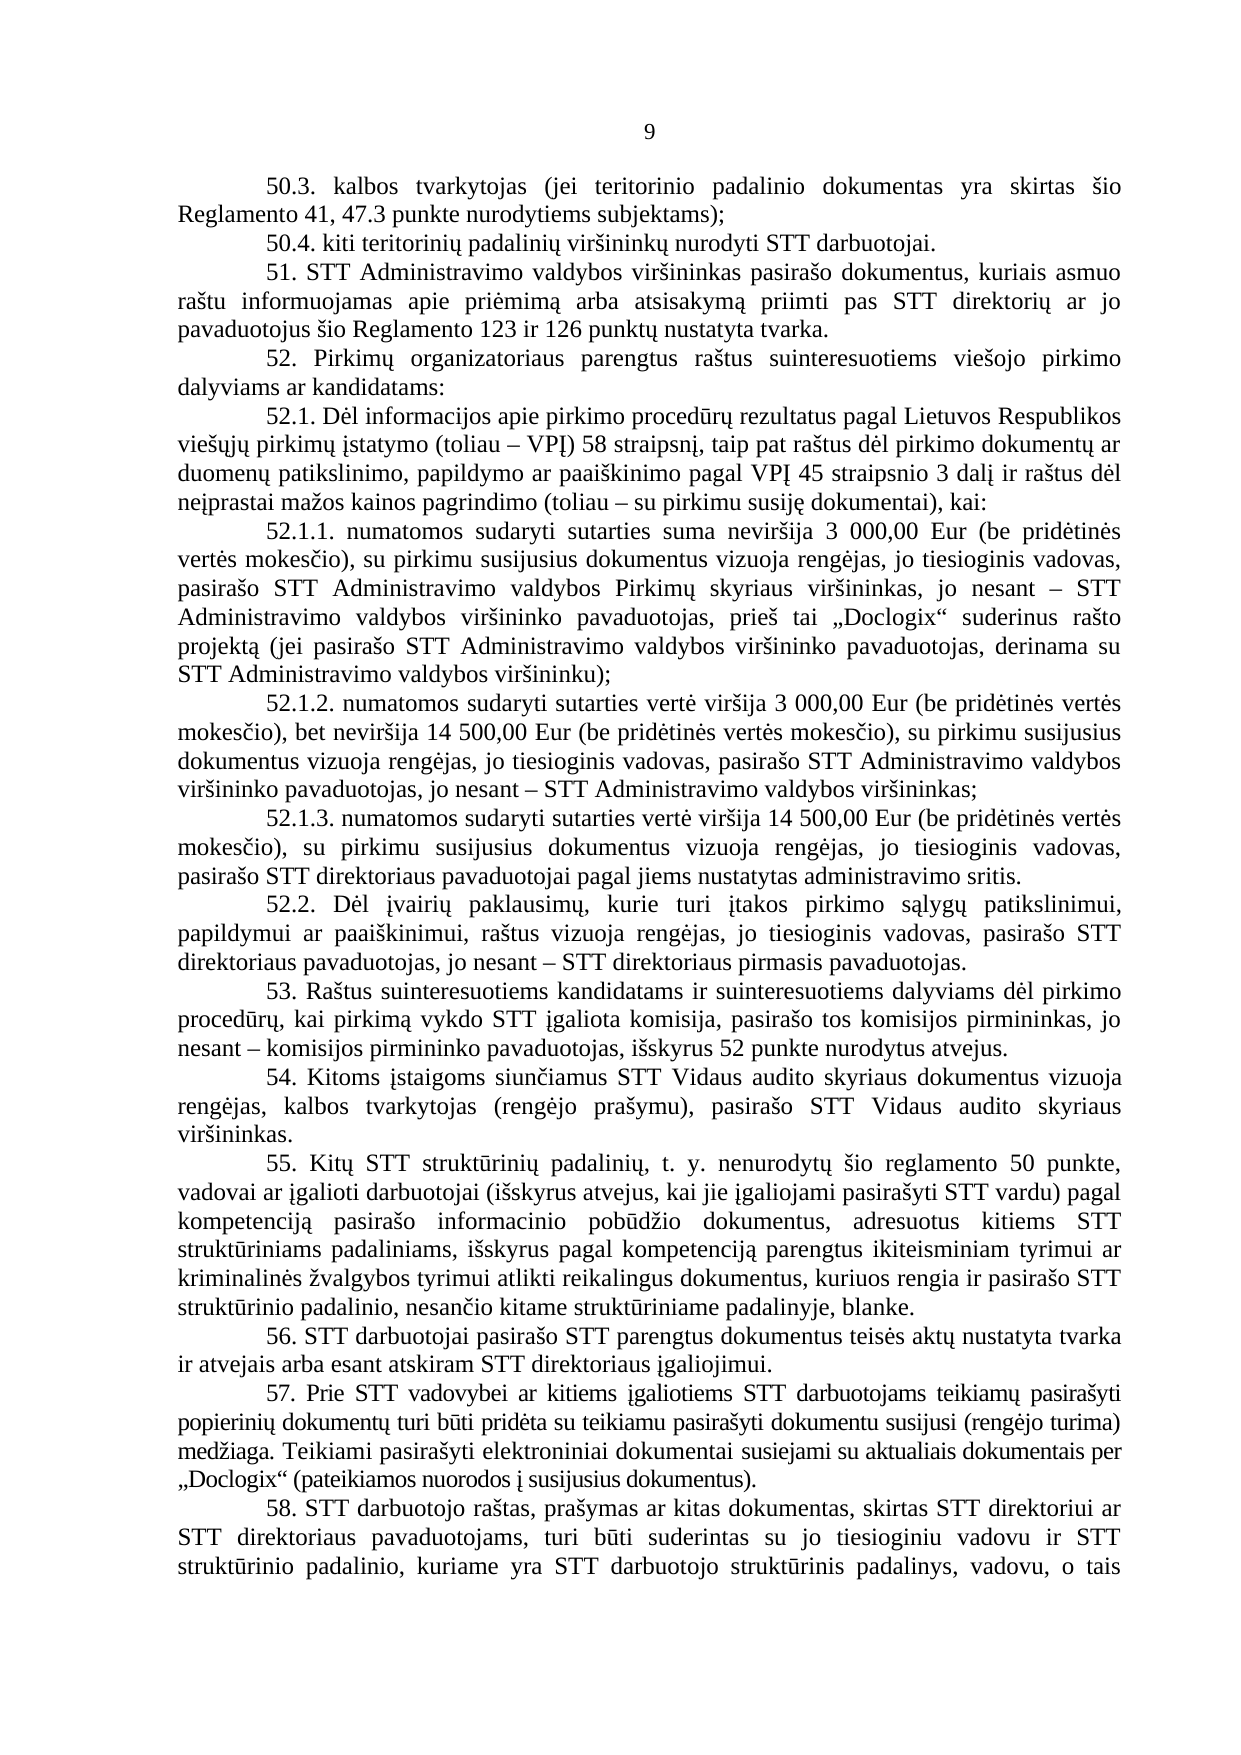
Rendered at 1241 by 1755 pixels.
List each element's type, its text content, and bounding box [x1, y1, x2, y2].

text 51. STT Administravimo valdybos viršininkas pasirašo dokumentus, kuriais asmuo raštu informuojamas apie priėmimą arba atsisakymą priimti pas STT direktorių ar jo pavaduotojus šio Reglamento 123 ir 126 punktų nustatyta tvarka. [177, 257, 1122, 343]
text 52.2. Dėl įvairių paklausimų, kurie turi įtakos pirkimo sąlygų patikslinimui, papildymui ar paaiškinimui, raštus vizuoja rengėjas, jo tiesioginis vadovas, pasirašo STT direktoriaus pavaduotojas, jo nesant – STT direktoriaus pirmasis pavaduotojas. [177, 889, 1122, 976]
text 52. Pirkimų organizatoriaus parengtus raštus suinteresuotiems viešojo pirkimo dalyviams ar kandidatams: [177, 343, 1122, 401]
text 50.3. kalbos tvarkytojas (jei teritorinio padalinio dokumentas yra skirtas šio Reglamento 41, 47.3 punkte nurodytiems subjektams); [177, 171, 1122, 228]
text 52.1.2. numatomos sudaryti sutarties vertė viršija 3 000,00 Eur (be pridėtinės vertės mokesčio), bet neviršija 14 500,00 Eur (be pridėtinės vertės mokesčio), su pirkimu susijusius dokumentus vizuoja rengėjas, jo tiesioginis vadovas, pasirašo STT Administravimo valdybos viršininko pavaduotojas, jo nesant – STT Administravimo valdybos viršininkas; [177, 688, 1122, 803]
text 52.1. Dėl informacijos apie pirkimo procedūrų rezultatus pagal Lietuvos Respublikos viešųjų pirkimų įstatymo (toliau – VPĮ) 58 straipsnį, taip pat raštus dėl pirkimo dokumentų ar duomenų patikslinimo, papildymo ar paaiškinimo pagal VPĮ 45 straipsnio 3 dalį ir raštus dėl neįprastai mažos kainos pagrindimo (toliau – su pirkimu susiję dokumentai), kai: [177, 401, 1122, 516]
text 53. Raštus suinteresuotiems kandidatams ir suinteresuotiems dalyviams dėl pirkimo procedūrų, kai pirkimą vykdo STT įgaliota komisija, pasirašo tos komisijos pirmininkas, jo nesant – komisijos pirmininko pavaduotojas, išskyrus 52 punkte nurodytus atvejus. [177, 976, 1122, 1062]
text 58. STT darbuotojo raštas, prašymas ar kitas dokumentas, skirtas STT direktoriui ar STT direktoriaus pavaduotojams, turi būti suderintas su jo tiesioginiu vadovu ir STT struktūrinio padalinio, kuriame yra STT darbuotojo struktūrinis padalinys, vadovu, o tais [177, 1493, 1122, 1579]
text 52.1.1. numatomos sudaryti sutarties suma neviršija 3 000,00 Eur (be pridėtinės vertės mokesčio), su pirkimu susijusius dokumentus vizuoja rengėjas, jo tiesioginis vadovas, pasirašo STT Administravimo valdybos Pirkimų skyriaus viršininkas, jo nesant – STT Administravimo valdybos viršininko pavaduotojas, prieš tai „Doclogix“ suderinus rašto projektą (jei pasirašo STT Administravimo valdybos viršininko pavaduotojas, derinama su STT Administravimo valdybos viršininku); [177, 516, 1122, 688]
text 56. STT darbuotojai pasirašo STT parengtus dokumentus teisės aktų nustatyta tvarka ir atvejais arba esant atskiram STT direktoriaus įgaliojimui. [177, 1321, 1122, 1378]
text 57. Prie STT vadovybei ar kitiems įgaliotiems STT darbuotojams teikiamų pasirašyti popierinių dokumentų turi būti pridėta su teikiamu pasirašyti dokumentu susijusi (rengėjo turima) medžiaga. Teikiami pasirašyti elektroniniai dokumentai susiejami su aktualiais dokumentais per „Doclogix“ (pateikiamos nuorodos į susijusius dokumentus). [177, 1378, 1122, 1493]
text 55. Kitų STT struktūrinių padalinių, t. y. nenurodytų šio reglamento 50 punkte, vadovai ar įgalioti darbuotojai (išskyrus atvejus, kai jie įgaliojami pasirašyti STT vardu) pagal kompetenciją pasirašo informacinio pobūdžio dokumentus, adresuotus kitiems STT struktūriniams padaliniams, išskyrus pagal kompetenciją parengtus ikiteisminiam tyrimui ar kriminalinės žvalgybos tyrimui atlikti reikalingus dokumentus, kuriuos rengia ir pasirašo STT struktūrinio padalinio, nesančio kitame struktūriniame padalinyje, blanke. [177, 1148, 1122, 1321]
text 50.4. kiti teritorinių padalinių viršininkų nurodyti STT darbuotojai. [177, 228, 1122, 257]
text 54. Kitoms įstaigoms siunčiamus STT Vidaus audito skyriaus dokumentus vizuoja rengėjas, kalbos tvarkytojas (rengėjo prašymu), pasirašo STT Vidaus audito skyriaus viršininkas. [177, 1062, 1122, 1148]
text 52.1.3. numatomos sudaryti sutarties vertė viršija 14 500,00 Eur (be pridėtinės vertės mokesčio), su pirkimu susijusius dokumentus vizuoja rengėjas, jo tiesioginis vadovas, pasirašo STT direktoriaus pavaduotojai pagal jiems nustatytas administravimo sritis. [177, 803, 1122, 889]
